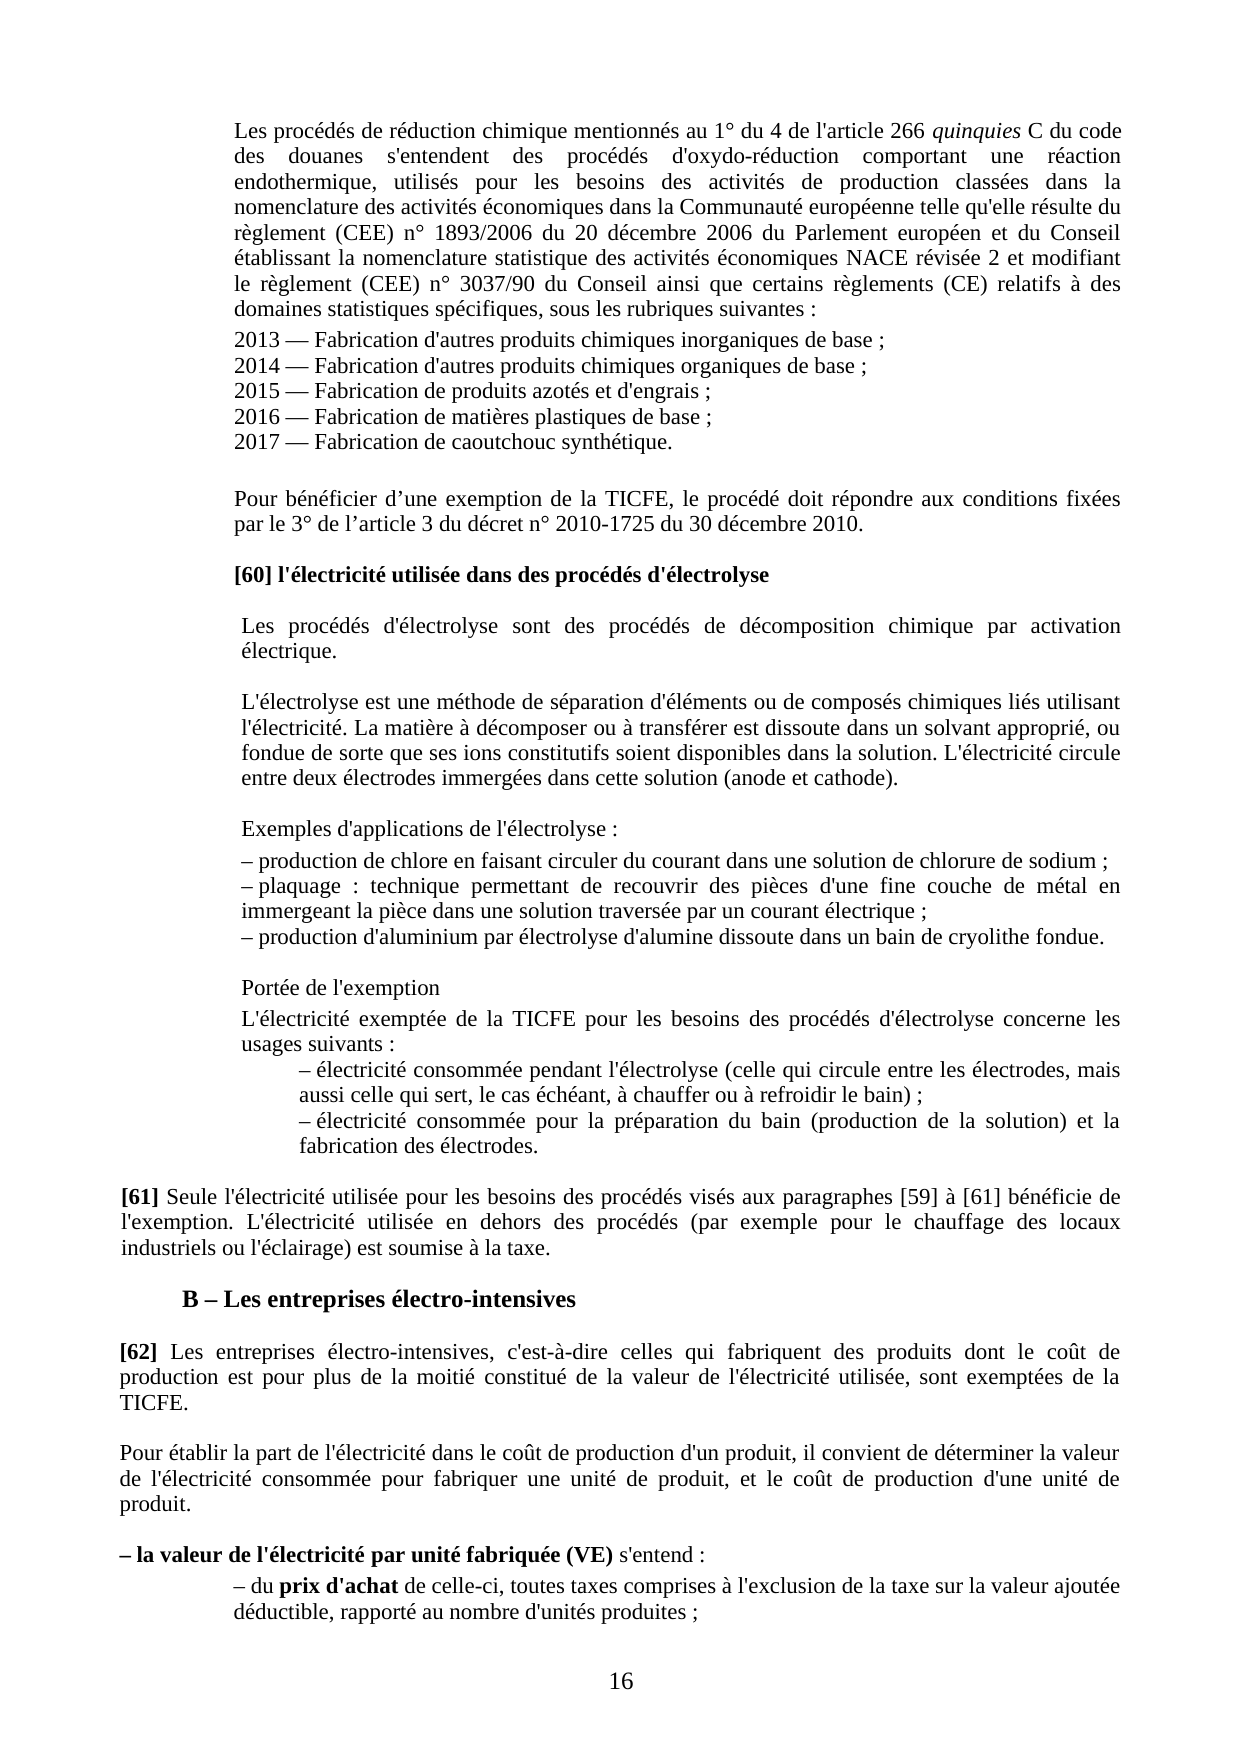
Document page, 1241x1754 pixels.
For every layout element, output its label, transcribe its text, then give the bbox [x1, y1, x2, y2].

text Portée de l'exemption [241, 975, 1122, 1000]
text – électricité consommée pendant l'électrolyse (celle qui circule entre les électrodes, mais aussi celle qui sert, le cas échéant, à chauffer ou à refroidir le bain) ; [299, 1057, 1122, 1108]
text L'électricité exemptée de la TICFE pour les besoins des procédés d'électrolyse concerne les usages suivants : [241, 1006, 1122, 1057]
text Exemples d'applications de l'électrolyse : [241, 816, 1122, 842]
text Les procédés d'électrolyse sont des procédés de décomposition chimique par activation électrique. [241, 613, 1122, 664]
text [61] Seule l'électricité utilisée pour les besoins des procédés visés aux paragraphes [59] à [61] bénéficie de l'exemption. L'électricité utilisée en dehors des procédés (par exemple pour le chauffage des locaux industriels ou l'éclairage) est soumise à la taxe. [121, 1184, 1122, 1260]
text Les procédés de réduction chimique mentionnés au 1° du 4 de l'article 266 quinquies C du code des douanes s'entendent des procédés d'oxydo-réduction comportant une réaction endothermique, utilisés pour les besoins des activités de production classées dans la nomenclature des activités économiques dans la Communauté européenne telle qu'elle résulte du règlement (CEE) n° 1893/2006 du 20 décembre 2006 du Parlement européen et du Conseil établissant la nomenclature statistique des activités économiques NACE révisée 2 et modifiant le règlement (CEE) n° 3037/90 du Conseil ainsi que certains règlements (CE) relatifs à des domaines statistiques spécifiques, sous les rubriques suivantes : [234, 118, 1122, 321]
text Pour établir la part de l'électricité dans le coût de production d'un produit, il convient de déterminer la valeur de l'électricité consommée pour fabriquer une unité de produit, et le coût de production d'une unité de produit. [119, 1440, 1122, 1517]
text Pour bénéficier d’une exemption de la TICFE, le procédé doit répondre aux conditions fixées par le 3° de l’article 3 du décret n° 2010-1725 du 30 décembre 2010. [234, 486, 1122, 537]
text [60] l'électricité utilisée dans des procédés d'électrolyse [234, 562, 1122, 587]
subtitle – électricité consommée pour la préparation du bain (production de la solution) et la fabrication des électrodes. [299, 1108, 1122, 1158]
text B – Les entreprises électro-intensives [182, 1286, 1122, 1313]
text – production de chlore en faisant circuler du courant dans une solution de chlorure de sodium ; [241, 848, 1122, 873]
text – production d'aluminium par électrolyse d'alumine dissoute dans un bain de cryolithe fondue. [241, 924, 1122, 949]
list – la valeur de l'électricité par unité fabriquée (VE) s'entend : [119, 1542, 1122, 1567]
text – plaquage : technique permettant de recouvrir des pièces d'une fine couche de métal en immergeant la pièce dans une solution traversée par un courant électrique ; [241, 873, 1122, 924]
text 2013 ― Fabrication d'autres produits chimiques inorganiques de base ; 2014 ― Fabrication d'autres produits chimiques organiques de base ; 2015 ― Fabrication de produits azotés et d'engrais ; 2016 ― Fabrication de matières plastiques de base ; 2017 ― Fabrication de caoutchouc synthétique. [234, 327, 1122, 454]
text – du prix d'achat de celle-ci, toutes taxes comprises à l'exclusion de la taxe sur la valeur ajoutée déductible, rapporté au nombre d'unités produites ; [233, 1573, 1122, 1624]
text L'électrolyse est une méthode de séparation d'éléments ou de composés chimiques liés utilisant l'électricité. La matière à décomposer ou à transférer est dissoute dans un solvant approprié, ou fondue de sorte que ses ions constitutifs soient disponibles dans la solution. L'électricité circule entre deux électrodes immergées dans cette solution (anode et cathode). [241, 689, 1122, 791]
text [62] Les entreprises électro-intensives, c'est-à-dire celles qui fabriquent des produits dont le coût de production est pour plus de la moitié constitué de la valeur de l'électricité utilisée, sont exemptées de la TICFE. [119, 1339, 1122, 1415]
